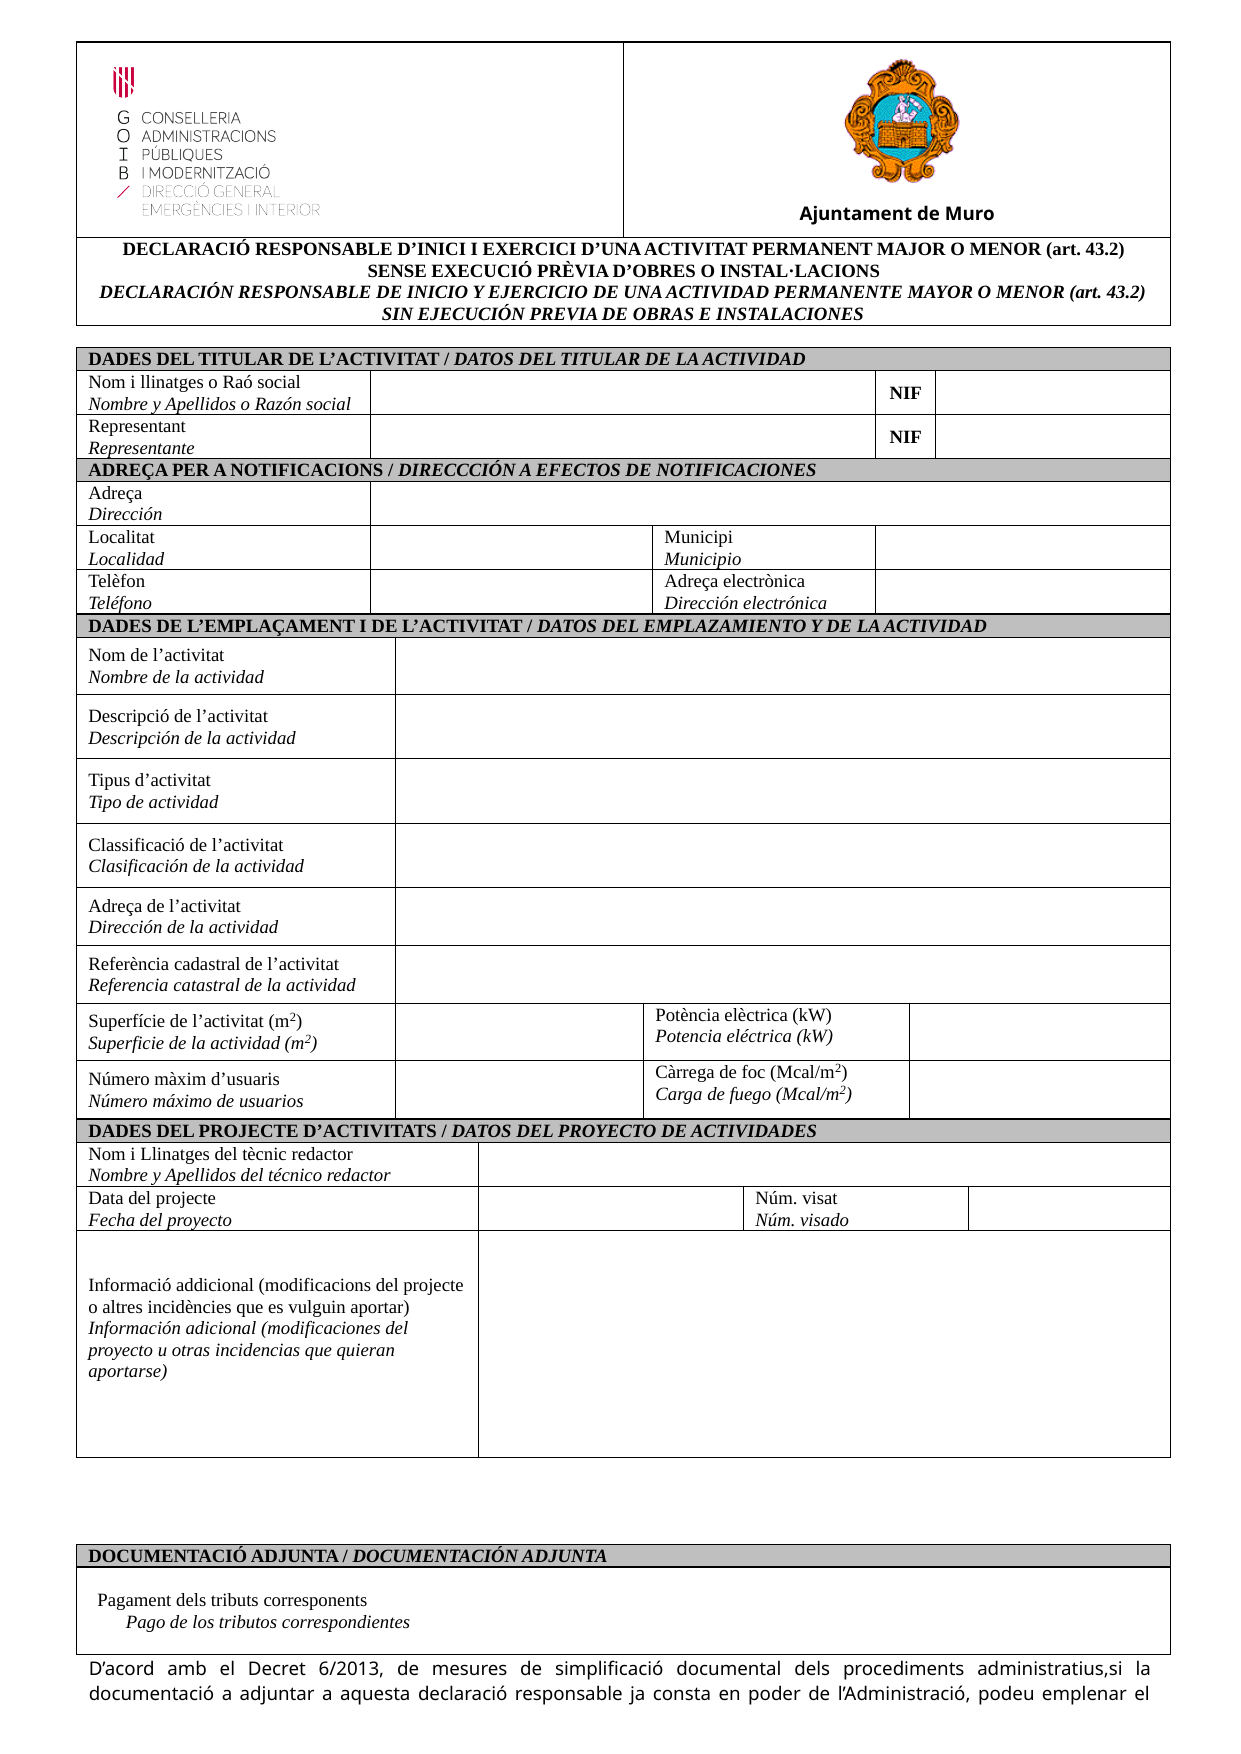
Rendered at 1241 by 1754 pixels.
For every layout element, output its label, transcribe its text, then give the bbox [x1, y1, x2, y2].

table_cell Telèfon Teléfono [77, 570, 370, 613]
table_cell [396, 759, 1170, 822]
table_cell DECLARACIÓ RESPONSABLE D’INICI I EXERCICI D’UNA ACTIVITAT PERMANENT MAJOR O MENOR (art. 43.2) SENSE EXECUCIÓ PRÈVIA D’OBRES O INSTAL·LACIONS DECLARACIÓN RESPONSABLE DE INICIO Y EJERCICIO DE UNA ACTIVIDAD PERMANENTE MAYOR O MENOR (art. 43.2) SIN EJECUCIÓN PREVIA DE OBRAS E INSTALACIONES [77, 238, 1170, 324]
table_cell [969, 1187, 1170, 1230]
table_cell Adreça de l’activitat Dirección de la actividad [77, 888, 395, 944]
table_cell Nom i Llinatges del tècnic redactor Nombre y Apellidos del técnico redactor [77, 1143, 478, 1186]
text D’acord amb el Decret 6/2013, de mesures de simplificació documental dels procediments administratius,si la documentació a adjuntar a aquesta declaració responsable ja consta en poder de l’Administració, podeu emplenar el [88, 1655, 1152, 1706]
table_cell Tipus d’activitat Tipo de actividad [77, 759, 395, 822]
table_cell Potència elèctrica (kW) Potencia eléctrica (kW) [644, 1004, 909, 1060]
table_cell Adreça electrònica Dirección electrónica [653, 570, 875, 613]
table_cell [371, 526, 652, 569]
table_cell [479, 1187, 743, 1230]
table_cell Informació addicional (modificacions del projecte o altres incidències que es vulguin aportar) Información adicional (modificaciones del proyecto u otras incidencias que quieran aportarse) [77, 1231, 478, 1457]
table_cell Superfície de l’activitat (m2) Superficie de la actividad (m2) [77, 1004, 395, 1060]
table_header [77, 43, 88, 237]
table_cell [479, 1143, 1170, 1186]
table_cell Data del projecte Fecha del proyecto [77, 1187, 478, 1230]
table_cell [936, 415, 1170, 458]
table_cell [371, 570, 652, 613]
table_cell Descripció de l’activitat Descripción de la actividad [77, 695, 395, 758]
table_cell [479, 1231, 1170, 1457]
table_cell Classificació de l’activitat Clasificación de la actividad [77, 824, 395, 887]
table_cell [876, 526, 1170, 569]
table_cell Representant Representante [77, 415, 370, 458]
table_cell [396, 888, 1170, 944]
table_header DOCUMENTACIÓ ADJUNTA / DOCUMENTACIÓN ADJUNTA [77, 1545, 1170, 1566]
picture [837, 51, 963, 191]
table_cell [396, 1004, 643, 1060]
table_cell ADREÇA PER A NOTIFICACIONS / DIRECCCIÓN A EFECTOS DE NOTIFICACIONES [77, 459, 1170, 481]
table_header DADES DEL PROJECTE D’ACTIVITATS / DATOS DEL PROYECTO DE ACTIVIDADES [77, 1120, 1170, 1142]
table_cell Nom de l’activitat Nombre de la actividad [77, 638, 395, 694]
table_cell Referència cadastral de l’activitat Referencia catastral de la actividad [77, 946, 395, 1002]
table_cell Adreça Dirección [77, 482, 370, 525]
table_cell [936, 371, 1170, 414]
table_cell [371, 371, 875, 414]
table_cell [910, 1061, 1170, 1118]
table_cell Núm. visat Núm. visado [744, 1187, 968, 1230]
table_cell [396, 695, 1170, 758]
table_header DADES DEL TITULAR DE L’ACTIVITAT / DATOS DEL TITULAR DE LA ACTIVIDAD [77, 348, 1170, 370]
table_cell Localitat Localidad [77, 526, 370, 569]
table_cell [396, 946, 1170, 1002]
table_cell [371, 482, 1170, 525]
picture [88, 42, 342, 238]
table_cell Número màxim d’usuaris Número máximo de usuarios [77, 1061, 395, 1118]
table_cell NIF [876, 415, 935, 458]
table_cell [371, 415, 875, 458]
table_cell Càrrega de foc (Mcal/m2) Carga de fuego (Mcal/m2) [644, 1061, 909, 1118]
table_cell NIF [876, 371, 935, 414]
table_cell [910, 1004, 1170, 1060]
table_header [342, 43, 623, 237]
table_cell Pagament dels tributs corresponents Pago de los tributos correspondientes [77, 1568, 1170, 1654]
table_header Ajuntament de Muro [624, 43, 1170, 237]
table_cell [876, 570, 1170, 613]
table_cell [396, 824, 1170, 887]
table_header DADES DE L’EMPLAÇAMENT I DE L’ACTIVITAT / DATOS DEL EMPLAZAMIENTO Y DE LA ACTIVIDAD [77, 615, 1170, 637]
table_cell Municipi Municipio [653, 526, 875, 569]
table_cell Nom i llinatges o Raó social Nombre y Apellidos o Razón social [77, 371, 370, 414]
table_cell [396, 1061, 643, 1118]
table_cell [396, 638, 1170, 694]
